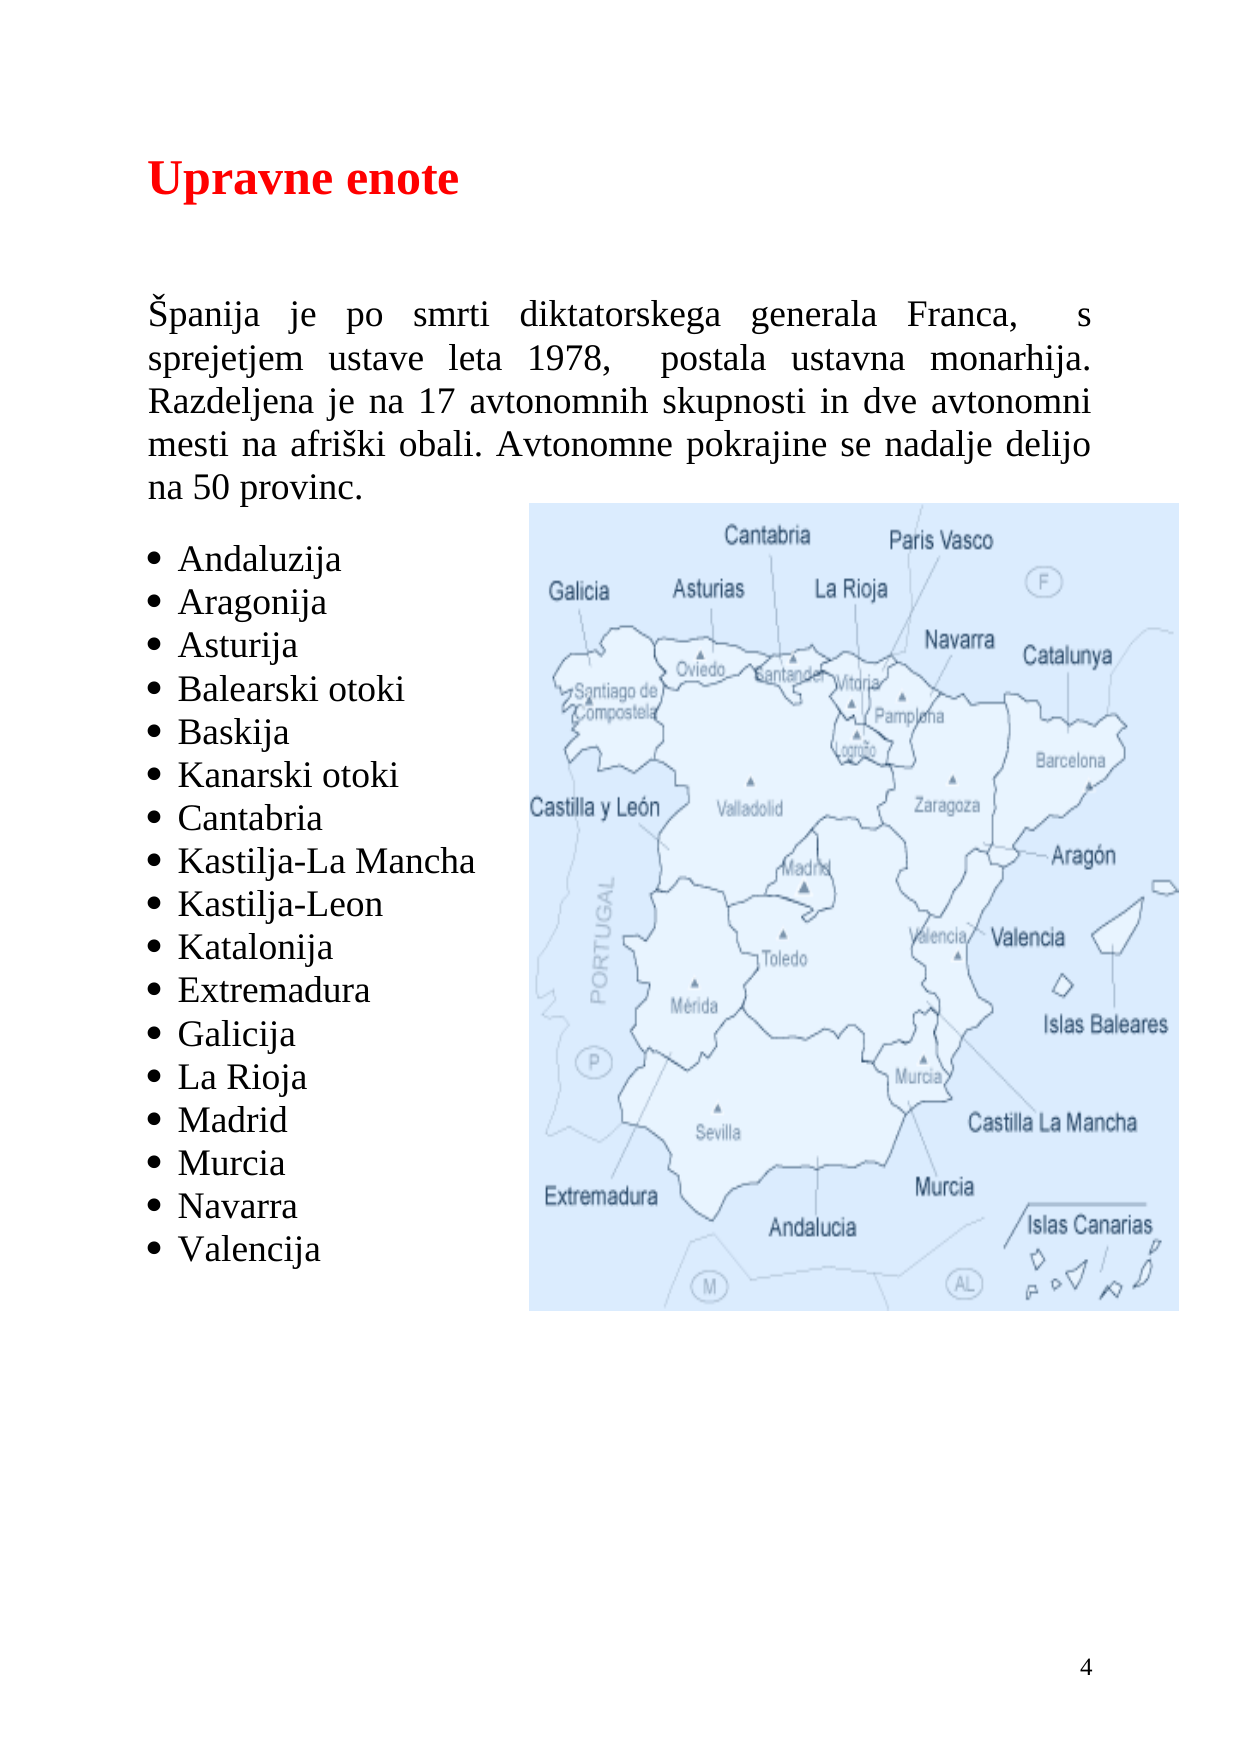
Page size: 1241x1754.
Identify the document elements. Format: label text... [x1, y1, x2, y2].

list Kanarski otoki [148, 752, 529, 795]
text Španija je po smrti diktatorskega generala Franca, s sprejetjem ustave leta 1978, postala ustavna monarhija. Razdeljena je na 17 avtonomnih skupnosti in dve avtonomni mesti na afriški obali. Avtonomne pokrajine se nadalje delijo na 50 provinc. [148, 292, 1093, 507]
list Navarra [148, 1183, 529, 1227]
list Galicija [148, 1011, 529, 1054]
list Madrid [148, 1097, 529, 1140]
list Balearski otoki [148, 666, 529, 709]
list Aragonija [148, 580, 529, 623]
list Valencija [148, 1227, 529, 1270]
list Baskija [148, 709, 529, 752]
text Upravne enote [148, 148, 1093, 205]
list Katalonija [148, 925, 529, 968]
list Kastilja-Leon [148, 882, 529, 925]
picture [529, 503, 1179, 1311]
list Extremadura [148, 968, 529, 1011]
list Murcia [148, 1140, 529, 1183]
list Asturija [148, 623, 529, 666]
list Andaluzija [148, 537, 529, 580]
list Cantabria [148, 795, 529, 838]
list Kastilja-La Mancha [148, 838, 529, 882]
list La Rioja [148, 1054, 529, 1097]
